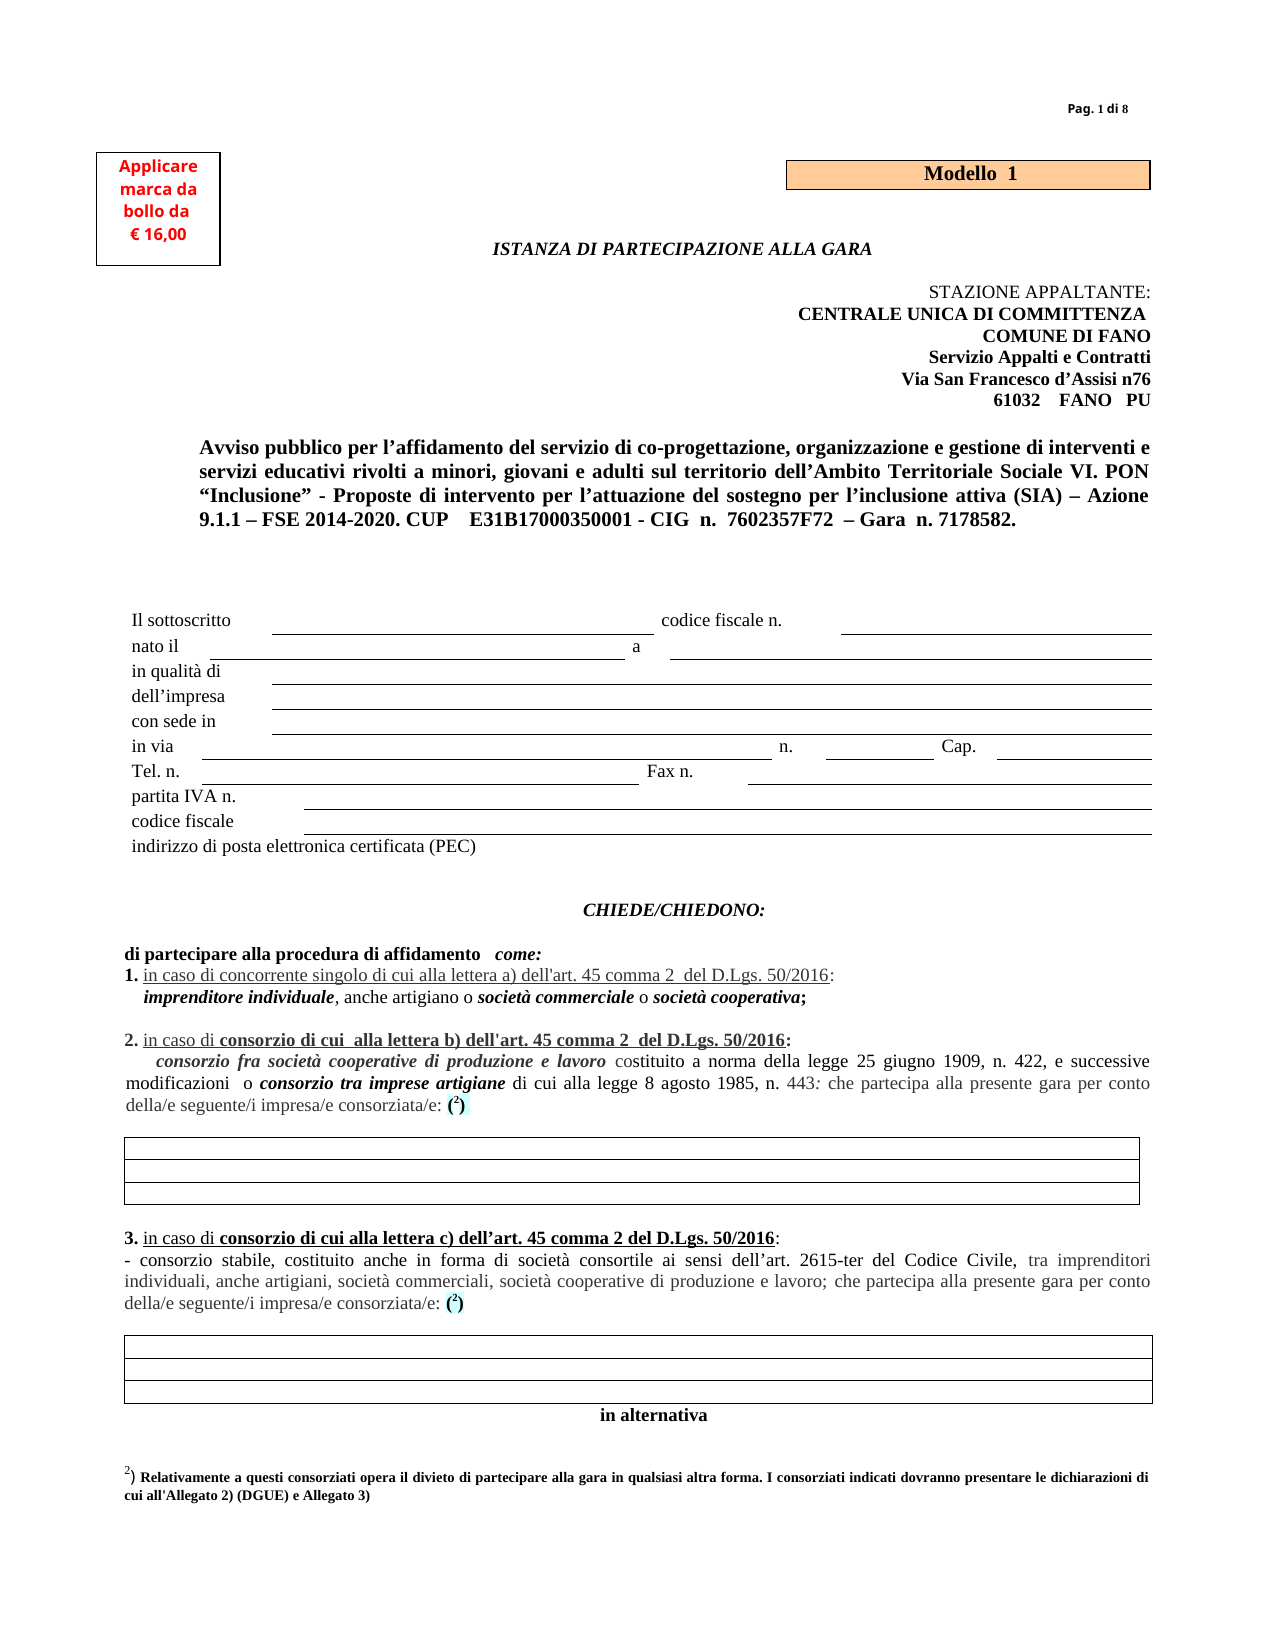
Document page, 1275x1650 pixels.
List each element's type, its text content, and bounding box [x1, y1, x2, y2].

table_cell [304, 810, 1152, 834]
subtitle chiede/chiedono: [199, 899, 1151, 921]
table_cell [670, 634, 1152, 659]
text Applicare marca da bollo da [97, 153, 219, 220]
text CENTRALE UNICA DI COMMITTENZA [402, 303, 1151, 324]
text di partecipare alla procedura di affidamento come: [124, 942, 1143, 964]
table_cell indirizzo di posta elettronica certificata (PEC) [124, 834, 1152, 856]
table_cell [272, 710, 1152, 734]
table_cell [272, 685, 1152, 709]
table_cell [304, 784, 1152, 809]
table_cell n. [772, 735, 826, 759]
table_cell codice fiscale [124, 809, 304, 834]
table_cell nato il [124, 634, 210, 659]
table_cell a [625, 634, 669, 659]
list Avviso pubblico per l’affidamento del servizio di co-progettazione, organizzazione e gestione di interventi e servizi educativi rivolti a minori, giovani e adulti sul territorio dell’Ambito Territoriale Sociale VI. PON “Inclusione” - Proposte di intervento per l’attuazione del sostegno per l’inclusione attiva (SIA) – Azione 9.1.1 – FSE 2014-2020. CUP E31B17000350001 - CIG n. 7602357F72 – Gara n. 7178582. [162, 435, 1151, 531]
text in alternativa [161, 1404, 1151, 1425]
text STAZIONE APPALTANTE: [124, 281, 1151, 303]
text 61032 FANO PU [640, 389, 1151, 411]
table_header Modello 1 [787, 161, 1149, 189]
text  imprenditore individuale, anche artigiano o società commerciale o società cooperativa; [124, 986, 1143, 1007]
table_cell [210, 634, 625, 659]
table_cell Tel. n. [124, 759, 202, 784]
table_cell [202, 760, 639, 784]
table_cell Fax n. [639, 760, 748, 784]
text € 16,00 [97, 220, 219, 246]
table_cell [125, 1381, 1152, 1403]
table_cell dell’impresa [124, 684, 272, 709]
table_header [841, 609, 1152, 634]
text 1. in caso di concorrente singolo di cui alla lettera a) dell'art. 45 comma 2 del D.Lgs. 50/2016: [124, 964, 1143, 986]
text ) Relativamente a questi consorziati opera il divieto di partecipare alla gara in qualsiasi altra forma. I consorziati indicati dovranno presentare le dichiarazioni di cui all'Allegato 2) (DGUE) e Allegato 3) [124, 1463, 1151, 1504]
table_cell [202, 734, 772, 759]
table_cell [826, 735, 934, 759]
table_cell [997, 735, 1152, 759]
table_cell [125, 1160, 1139, 1182]
table_header codice fiscale n. [654, 609, 841, 634]
text COMUNE DI FANO [640, 324, 1151, 346]
table_cell [125, 1183, 1139, 1204]
table_header Il sottoscritto [124, 609, 272, 634]
text ISTANZA DI PARTECIPAZIONE ALLA GARA [221, 238, 1151, 260]
table_header [125, 1138, 1139, 1159]
table_header [272, 609, 654, 634]
table_cell Cap. [934, 735, 997, 759]
text - consorzio stabile, costituito anche in forma di società consortile ai sensi dell’art. 2615-ter del Codice Civile, tra imprenditori individuali, anche artigiani, società commerciali, società cooperative di produzione e lavoro; che partecipa alla presente gara per conto della/e seguente/i impresa/e consorziata/e: (2) [124, 1248, 1151, 1313]
table_cell in qualità di [124, 659, 272, 684]
table_header [125, 1336, 1152, 1357]
table_cell con sede in [124, 709, 272, 734]
table_cell in via [124, 734, 202, 759]
table_cell partita IVA n. [124, 784, 304, 809]
table_cell [125, 1359, 1152, 1380]
table_cell [748, 759, 1152, 784]
text 2. in caso di consorzio di cui alla lettera b) dell'art. 45 comma 2 del D.Lgs. 50/2016: [124, 1029, 1151, 1050]
text Via San Francesco d’Assisi n76 [640, 368, 1151, 389]
text 3. in caso di consorzio di cui alla lettera c) dell’art. 45 comma 2 del D.Lgs. 50/2016: [124, 1227, 1151, 1248]
text  consorzio fra società cooperative di produzione e lavoro costituito a norma della legge 25 giugno 1909, n. 422, e successive modificazioni o consorzio tra imprese artigiane di cui alla legge 8 agosto 1985, n. 443: che partecipa alla presente gara per conto della/e seguente/i impresa/e consorziata/e: () [126, 1050, 1151, 1115]
text Servizio Appalti e Contratti [640, 346, 1151, 368]
table_cell [272, 659, 1152, 684]
